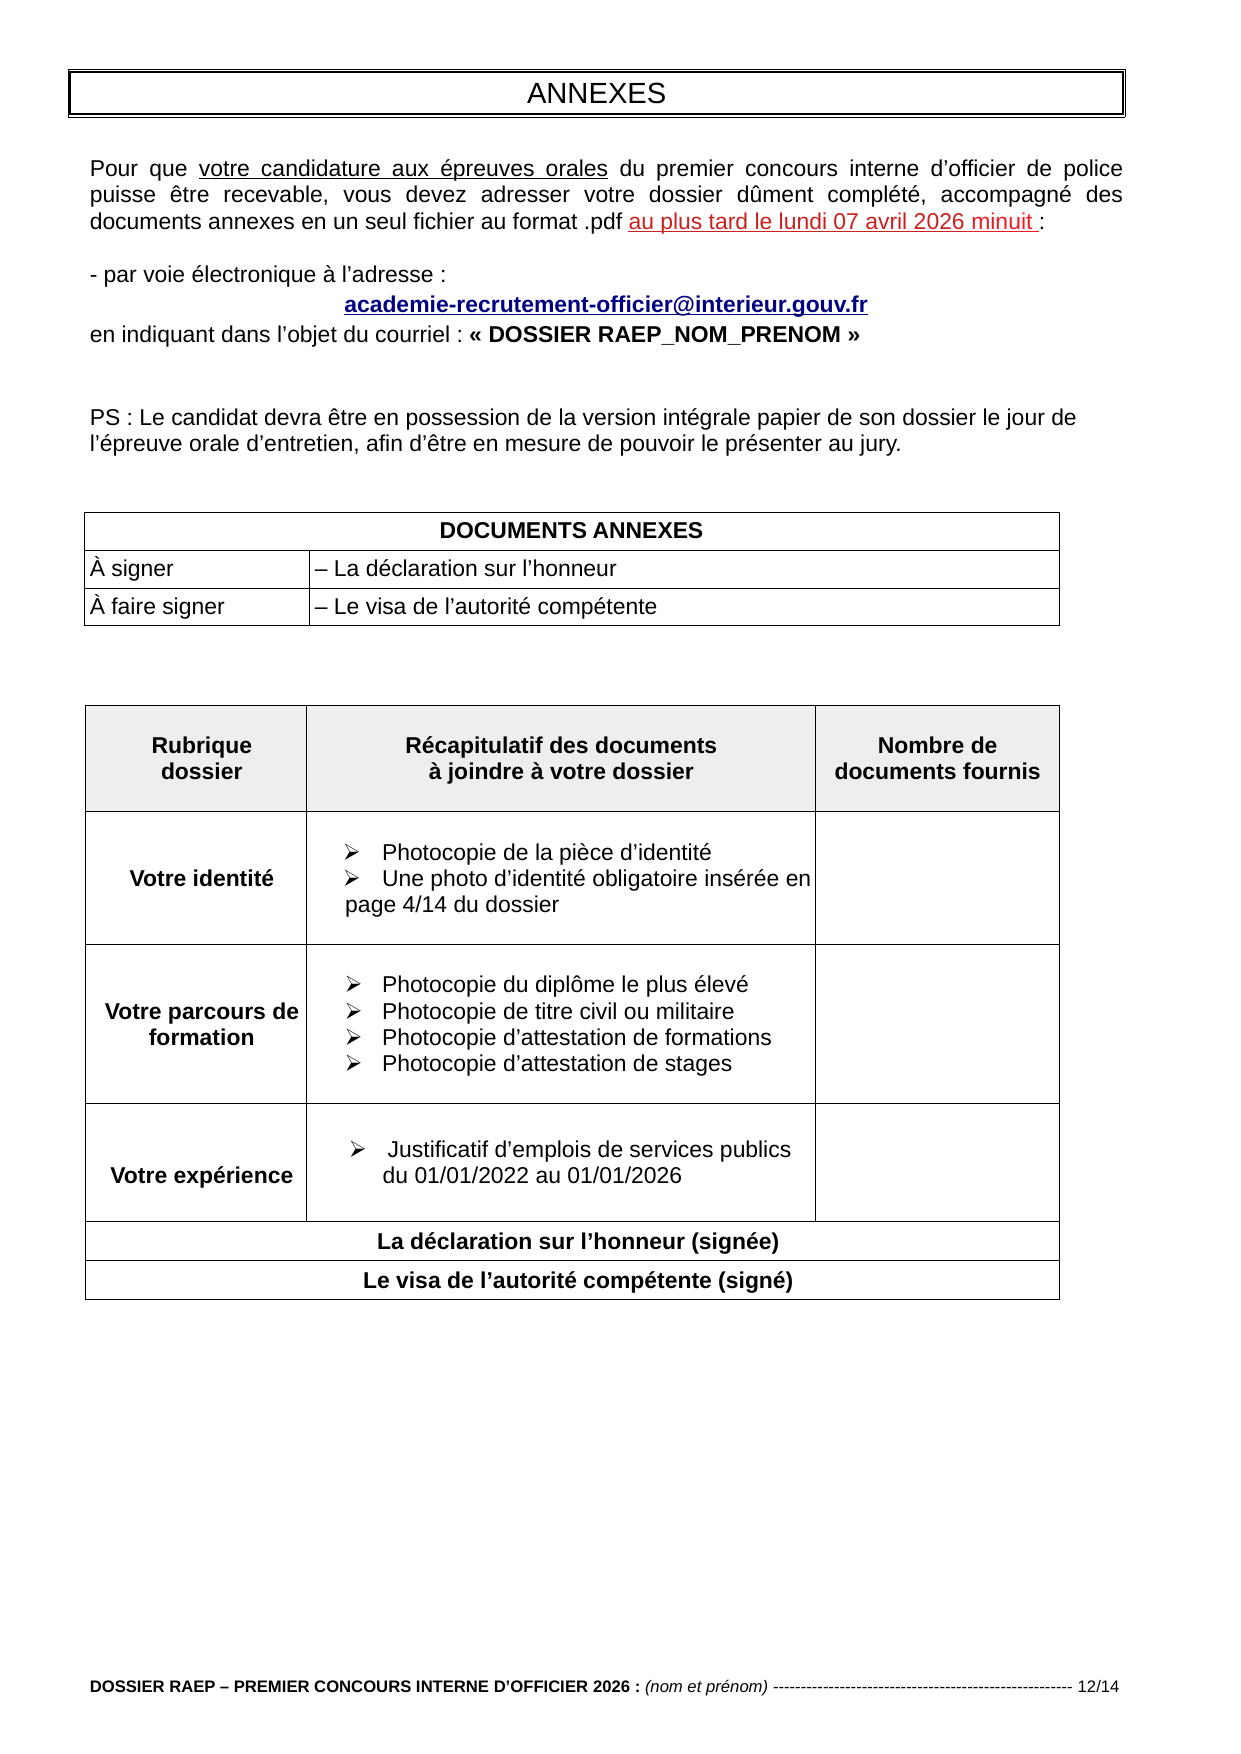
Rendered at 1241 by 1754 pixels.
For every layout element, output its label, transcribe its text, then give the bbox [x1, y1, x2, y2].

table_cell Votre parcours de formation [86, 945, 306, 1103]
table_cell La déclaration sur l’honneur (signée) [86, 1222, 1059, 1260]
table_header Nombre de documents fournis [816, 706, 1059, 811]
table_cell Votre identité [86, 812, 306, 944]
text en indiquant dans l’objet du courriel : « DOSSIER RAEP_NOM_PRENOM » [89, 321, 1123, 347]
text academie-recrutement-officier@interieur.gouv.fr [89, 291, 1123, 317]
table_cell Photocopie de la pièce d’identité Une photo d’identité obligatoire insérée en page 4/14 du dossier [307, 812, 815, 944]
text - par voie électronique à l’adresse : [89, 261, 1123, 287]
table_cell – Le visa de l’autorité compétente [310, 589, 1059, 625]
table_cell [816, 812, 1059, 944]
table_cell À faire signer [85, 589, 309, 625]
text Pour que votre candidature aux épreuves orales du premier concours interne d’officier de police puisse être recevable, vous devez adresser votre dossier dûment complété, accompagné des documents annexes en un seul fichier au format .pdf au plus tard le lundi 07 avril 2026 minuit : [89, 155, 1123, 234]
table_cell Photocopie du diplôme le plus élevé Photocopie de titre civil ou militaire Photocopie d’attestation de formations Photocopie d’attestation de stages [307, 945, 815, 1103]
table_cell Le visa de l’autorité compétente (signé) [86, 1261, 1059, 1299]
table_header DOCUMENTS ANNEXES [85, 513, 1059, 549]
table_cell – La déclaration sur l’honneur [310, 551, 1059, 587]
table_header Récapitulatif des documents à joindre à votre dossier [307, 706, 815, 811]
text PS : Le candidat devra être en possession de la version intégrale papier de son dossier le jour de l’épreuve orale d’entretien, afin d’être en mesure de pouvoir le présenter au jury. [89, 404, 1123, 457]
table_cell Votre expérience [86, 1104, 306, 1221]
text ANNEXES [74, 76, 1119, 110]
table_cell [816, 945, 1059, 1103]
table_header Rubrique dossier [86, 706, 306, 811]
table_cell À signer [85, 551, 309, 587]
table_cell [816, 1104, 1059, 1221]
table_cell Justificatif d’emplois de services publics du 01/01/2022 au 01/01/2026 [307, 1104, 815, 1221]
